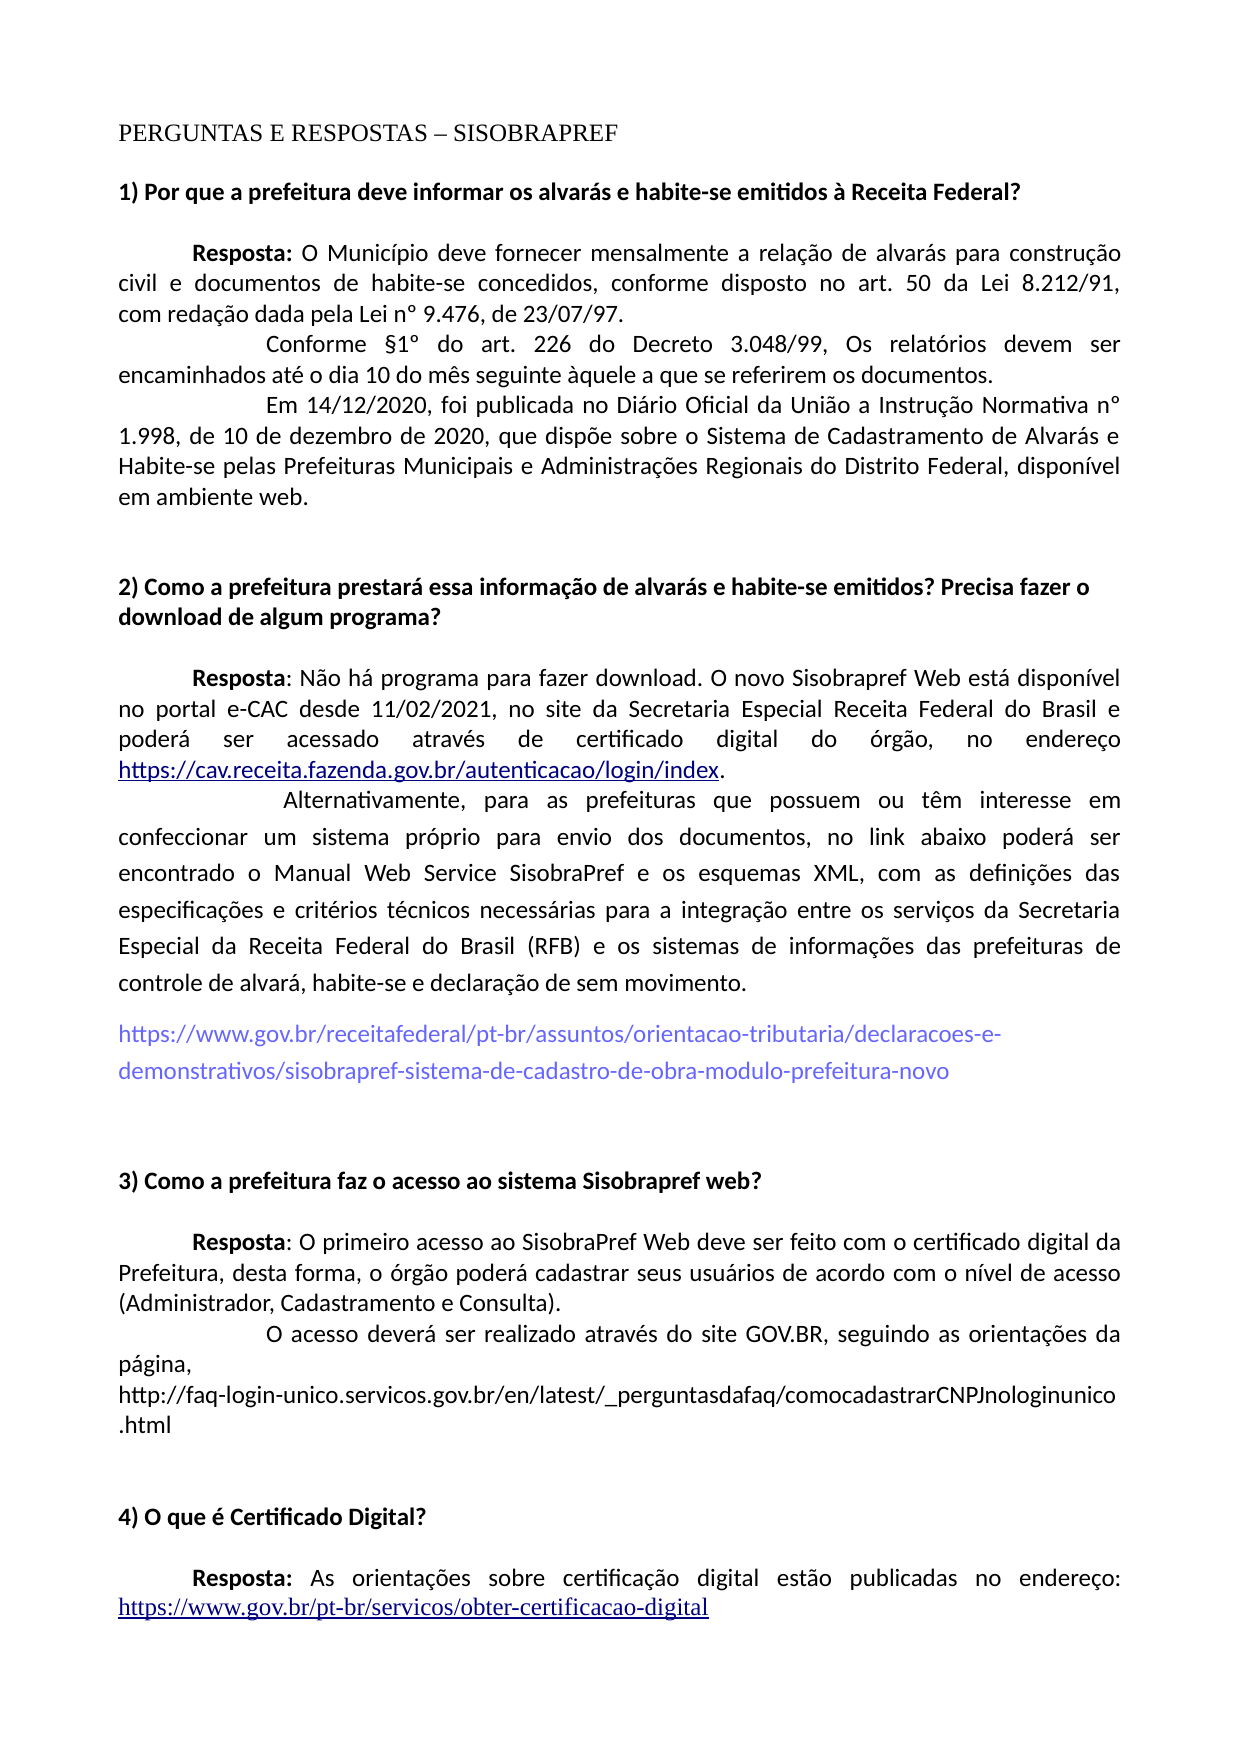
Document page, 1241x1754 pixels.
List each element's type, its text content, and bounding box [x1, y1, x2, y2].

text 1) Por que a prefeitura deve informar os alvarás e habite-se emitidos à Receita Federal? [118, 176, 1122, 206]
text https://www.gov.br/receitafederal/pt-br/assuntos/orientacao-tributaria/declaracoes-e-demonstrativos/sisobrapref-sistema-de-cadastro-de-obra-modulo-prefeitura-novo [118, 1018, 1122, 1085]
text PERGUNTAS E RESPOSTAS – SISOBRAPREF [118, 118, 1122, 147]
text 3) Como a prefeitura faz o acesso ao sistema Sisobrapref web? [118, 1165, 1122, 1196]
text Resposta: O primeiro acesso ao SisobraPref Web deve ser feito com o certificado digital da Prefeitura, desta forma, o órgão poderá cadastrar seus usuários de acordo com o nível de acesso (Administrador, Cadastramento e Consulta). [118, 1226, 1122, 1318]
text Em 14/12/2020, foi publicada no Diário Oficial da União a Instrução Normativa nº 1.998, de 10 de dezembro de 2020, que dispõe sobre o Sistema de Cadastramento de Alvarás e Habite-se pelas Prefeituras Municipais e Administrações Regionais do Distrito Federal, disponível em ambiente web. [118, 389, 1122, 511]
text Resposta: O Município deve fornecer mensalmente a relação de alvarás para construção civil e documentos de habite-se concedidos, conforme disposto no art. 50 da Lei 8.212/91, com redação dada pela Lei nº 9.476, de 23/07/97. [118, 237, 1122, 328]
text Conforme §1º do art. 226 do Decreto 3.048/99, Os relatórios devem ser encaminhados até o dia 10 do mês seguinte àquele a que se referirem os documentos. [118, 328, 1122, 389]
text Resposta: As orientações sobre certificação digital estão publicadas no endereço: https://www.gov.br/pt-br/servicos/obter-certificacao-digital [118, 1562, 1122, 1621]
text 4) O que é Certificado Digital? [118, 1501, 1122, 1531]
text 2) Como a prefeitura prestará essa informação de alvarás e habite-se emitidos? Precisa fazer o download de algum programa? [118, 571, 1122, 632]
text O acesso deverá ser realizado através do site GOV.BR, seguindo as orientações da página, http://faq-login-unico.servicos.gov.br/en/latest/_perguntasdafaq/comocadastrarCNPJnologinunico.html [118, 1318, 1122, 1440]
text Resposta: Não há programa para fazer download. O novo Sisobrapref Web está disponível no portal e-CAC desde 11/02/2021, no site da Secretaria Especial Receita Federal do Brasil e poderá ser acessado através de certificado digital do órgão, no endereço https://cav.receita.fazenda.gov.br/autenticacao/login/index. [118, 662, 1122, 784]
text Alternativamente, para as prefeituras que possuem ou têm interesse em confeccionar um sistema próprio para envio dos documentos, no link abaixo poderá ser encontrado o Manual Web Service SisobraPref e os esquemas XML, com as definições das especificações e critérios técnicos necessárias para a integração entre os serviços da Secretaria Especial da Receita Federal do Brasil (RFB) e os sistemas de informações das prefeituras de controle de alvará, habite-se e declaração de sem movimento. [118, 784, 1122, 998]
